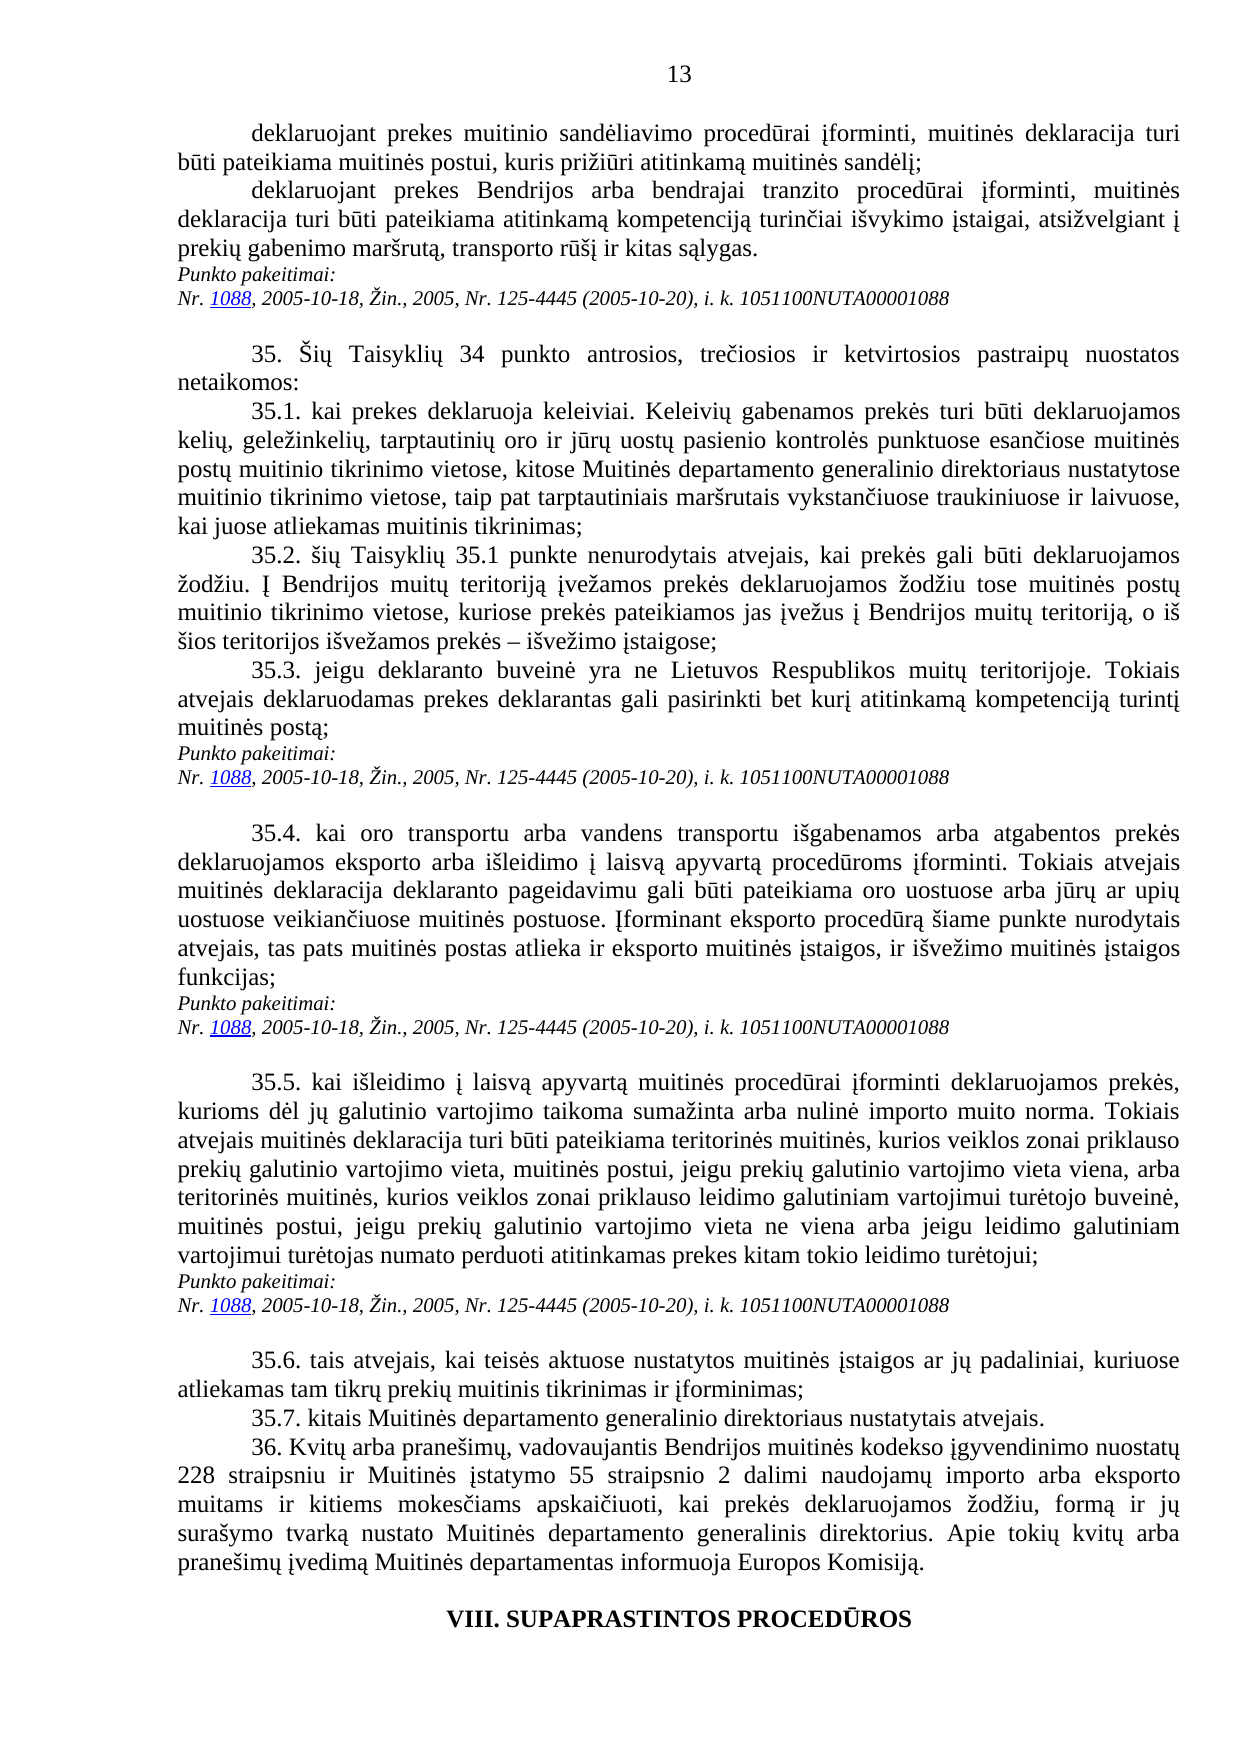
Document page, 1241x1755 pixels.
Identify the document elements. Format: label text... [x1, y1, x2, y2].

text 35.1. kai prekes deklaruoja keleiviai. Keleivių gabenamos prekės turi būti deklaruojamos kelių, geležinkelių, tarptautinių oro ir jūrų uostų pasienio kontrolės punktuose esančiose muitinės postų muitinio tikrinimo vietose, kitose Muitinės departamento generalinio direktoriaus nustatytose muitinio tikrinimo vietose, taip pat tarptautiniais maršrutais vykstančiuose traukiniuose ir laivuose, kai juose atliekamas muitinis tikrinimas; [177, 396, 1181, 540]
text Nr. 1088, 2005-10-18, Žin., 2005, Nr. 125-4445 (2005-10-20), i. k. 1051100NUTA00001088 [177, 1293, 1181, 1317]
text 35. Šių Taisyklių 34 punkto antrosios, trečiosios ir ketvirtosios pastraipų nuostatos netaikomos: [177, 339, 1181, 396]
text deklaruojant prekes Bendrijos arba bendrajai tranzito procedūrai įforminti, muitinės deklaracija turi būti pateikiama atitinkamą kompetenciją turinčiai išvykimo įstaigai, atsižvelgiant į prekių gabenimo maršrutą, transporto rūšį ir kitas sąlygas. [177, 176, 1181, 262]
text Punkto pakeitimai: [177, 741, 1181, 765]
text Nr. 1088, 2005-10-18, Žin., 2005, Nr. 125-4445 (2005-10-20), i. k. 1051100NUTA00001088 [177, 765, 1181, 789]
text Punkto pakeitimai: [177, 1269, 1181, 1293]
text 35.6. tais atvejais, kai teisės aktuose nustatytos muitinės įstaigos ar jų padaliniai, kuriuose atliekamas tam tikrų prekių muitinis tikrinimas ir įforminimas; [177, 1346, 1181, 1403]
text 35.5. kai išleidimo į laisvą apyvartą muitinės procedūrai įforminti deklaruojamos prekės, kurioms dėl jų galutinio vartojimo taikoma sumažinta arba nulinė importo muito norma. Tokiais atvejais muitinės deklaracija turi būti pateikiama teritorinės muitinės, kurios veiklos zonai priklauso prekių galutinio vartojimo vieta, muitinės postui, jeigu prekių galutinio vartojimo vieta viena, arba teritorinės muitinės, kurios veiklos zonai priklauso leidimo galutiniam vartojimui turėtojo buveinė, muitinės postui, jeigu prekių galutinio vartojimo vieta ne viena arba jeigu leidimo galutiniam vartojimui turėtojas numato perduoti atitinkamas prekes kitam tokio leidimo turėtojui; [177, 1067, 1181, 1269]
text Punkto pakeitimai: [177, 262, 1181, 286]
text Nr. 1088, 2005-10-18, Žin., 2005, Nr. 125-4445 (2005-10-20), i. k. 1051100NUTA00001088 [177, 1015, 1181, 1039]
text VIII. SUPAPRASTINTOS PROCEDŪROS [177, 1604, 1181, 1633]
text 35.7. kitais Muitinės departamento generalinio direktoriaus nustatytais atvejais. [177, 1403, 1181, 1432]
text 35.4. kai oro transportu arba vandens transportu išgabenamos arba atgabentos prekės deklaruojamos eksporto arba išleidimo į laisvą apyvartą procedūroms įforminti. Tokiais atvejais muitinės deklaracija deklaranto pageidavimu gali būti pateikiama oro uostuose arba jūrų ar upių uostuose veikiančiuose muitinės postuose. Įforminant eksporto procedūrą šiame punkte nurodytais atvejais, tas pats muitinės postas atlieka ir eksporto muitinės įstaigos, ir išvežimo muitinės įstaigos funkcijas; [177, 818, 1181, 991]
text 36. Kvitų arba pranešimų, vadovaujantis Bendrijos muitinės kodekso įgyvendinimo nuostatų 228 straipsniu ir Muitinės įstatymo 55 straipsnio 2 dalimi naudojamų importo arba eksporto muitams ir kitiems mokesčiams apskaičiuoti, kai prekės deklaruojamos žodžiu, formą ir jų surašymo tvarką nustato Muitinės departamento generalinis direktorius. Apie tokių kvitų arba pranešimų įvedimą Muitinės departamentas informuoja Europos Komisiją. [177, 1432, 1181, 1576]
text 35.2. šių Taisyklių 35.1 punkte nenurodytais atvejais, kai prekės gali būti deklaruojamos žodžiu. Į Bendrijos muitų teritoriją įvežamos prekės deklaruojamos žodžiu tose muitinės postų muitinio tikrinimo vietose, kuriose prekės pateikiamos jas įvežus į Bendrijos muitų teritoriją, o iš šios teritorijos išvežamos prekės – išvežimo įstaigose; [177, 540, 1181, 655]
text 35.3. jeigu deklaranto buveinė yra ne Lietuvos Respublikos muitų teritorijoje. Tokiais atvejais deklaruodamas prekes deklarantas gali pasirinkti bet kurį atitinkamą kompetenciją turintį muitinės postą; [177, 655, 1181, 741]
text Punkto pakeitimai: [177, 991, 1181, 1015]
text Nr. 1088, 2005-10-18, Žin., 2005, Nr. 125-4445 (2005-10-20), i. k. 1051100NUTA00001088 [177, 286, 1181, 310]
text deklaruojant prekes muitinio sandėliavimo procedūrai įforminti, muitinės deklaracija turi būti pateikiama muitinės postui, kuris prižiūri atitinkamą muitinės sandėlį; [177, 118, 1181, 176]
